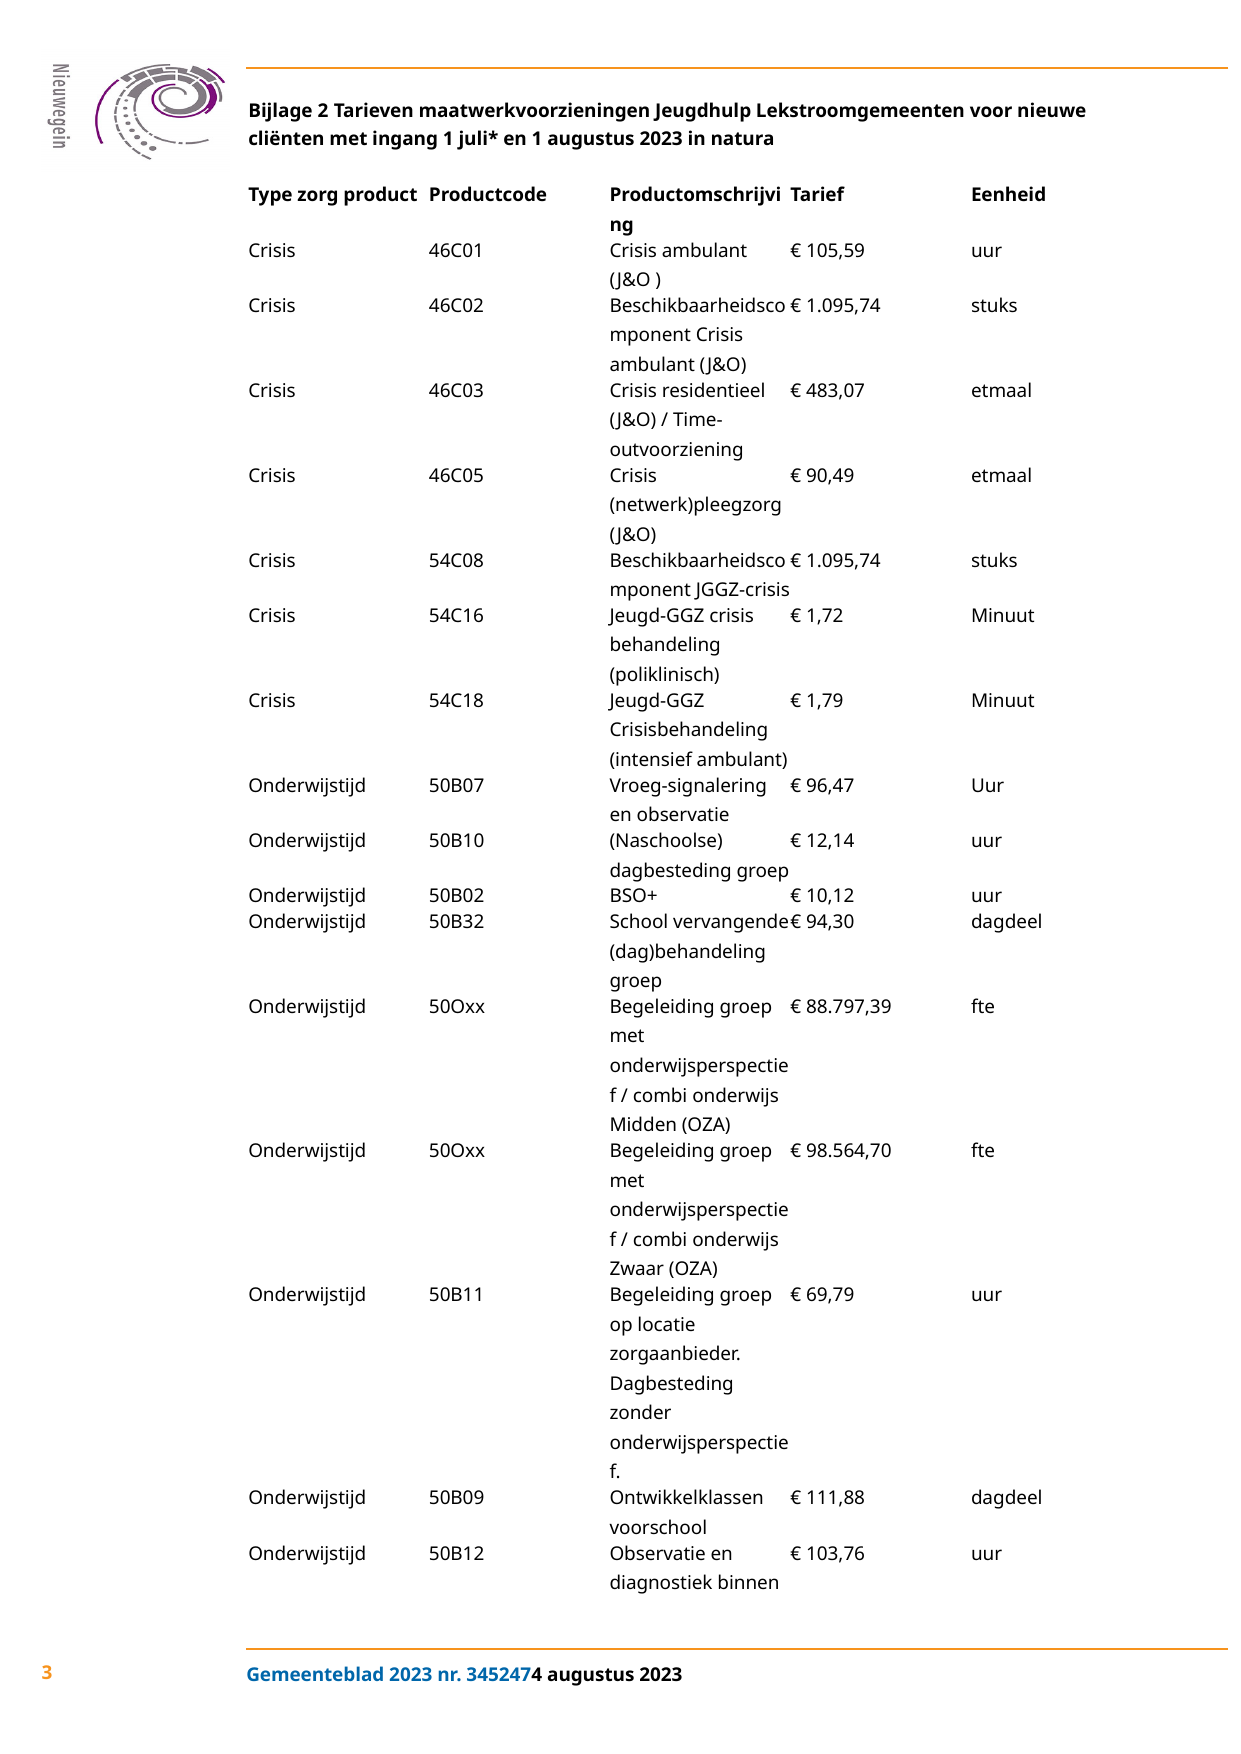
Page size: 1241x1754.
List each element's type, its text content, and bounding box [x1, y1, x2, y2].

table_cell Begeleiding groep op locatie zorgaanbieder. Dagbesteding zonder onderwijsperspectief. [609, 1281, 790, 1484]
table_header Eenheid [971, 181, 1152, 237]
table_cell Minuut [971, 687, 1152, 772]
table_cell € 105,59 [790, 237, 971, 292]
table_cell Observatie en diagnostiek binnen [609, 1540, 790, 1595]
table_cell 46C01 [429, 237, 609, 292]
table_cell Onderwijstijd [248, 1540, 429, 1595]
table_cell uur [971, 827, 1152, 882]
table_cell Crisis [248, 602, 429, 687]
table_cell Begeleiding groep met onderwijsperspectief / combi onderwijs Midden (OZA) [609, 993, 790, 1137]
table_cell 50Oxx [429, 993, 609, 1137]
table_cell Onderwijstijd [248, 772, 429, 827]
table_cell Uur [971, 772, 1152, 827]
table_cell € 94,30 [790, 908, 971, 993]
table_cell 46C05 [429, 462, 609, 547]
table_cell € 111,88 [790, 1485, 971, 1540]
table_cell € 96,47 [790, 772, 971, 827]
table_cell Onderwijstijd [248, 908, 429, 993]
picture [41, 47, 231, 172]
table_header Tarief [790, 181, 971, 237]
table_cell (Naschoolse) dagbesteding groep [609, 827, 790, 882]
table_cell € 90,49 [790, 462, 971, 547]
table_cell Onderwijstijd [248, 1281, 429, 1484]
table_cell dagdeel [971, 1485, 1152, 1540]
table_cell School vervangende (dag)behandeling groep [609, 908, 790, 993]
table_cell 50B12 [429, 1540, 609, 1595]
table_cell Vroeg-signalering en observatie [609, 772, 790, 827]
table_cell Onderwijstijd [248, 1137, 429, 1281]
table_cell etmaal [971, 377, 1152, 462]
table_cell fte [971, 1137, 1152, 1281]
table_cell € 12,14 [790, 827, 971, 882]
table_cell € 103,76 [790, 1540, 971, 1595]
table_cell 50B09 [429, 1485, 609, 1540]
table_header Productcode [429, 181, 609, 237]
table_cell € 483,07 [790, 377, 971, 462]
table_cell dagdeel [971, 908, 1152, 993]
table_cell uur [971, 237, 1152, 292]
table_cell 50B32 [429, 908, 609, 993]
table_cell fte [971, 993, 1152, 1137]
table_cell € 69,79 [790, 1281, 971, 1484]
table_cell Ontwikkelklassen voorschool [609, 1485, 790, 1540]
table_cell 50B10 [429, 827, 609, 882]
table_cell 54C18 [429, 687, 609, 772]
table_header Type zorg product [248, 181, 429, 237]
table_cell Crisis [248, 687, 429, 772]
table_cell € 1,79 [790, 687, 971, 772]
table_cell BSO+ [609, 883, 790, 908]
table_cell uur [971, 1281, 1152, 1484]
text Bijlage 2 Tarieven maatwerkvoorzieningen Jeugdhulp Lekstroomgemeenten voor nieuwe cliënten met ingang 1 juli* en 1 augustus 2023 in natura [248, 95, 1152, 152]
table_cell Crisis ambulant (J&O ) [609, 237, 790, 292]
table_cell Onderwijstijd [248, 883, 429, 908]
table_cell 46C03 [429, 377, 609, 462]
table_cell € 1.095,74 [790, 547, 971, 602]
table_cell Onderwijstijd [248, 1485, 429, 1540]
table_cell Onderwijstijd [248, 993, 429, 1137]
table_cell Crisis [248, 547, 429, 602]
table_cell 50B02 [429, 883, 609, 908]
table_cell 50B11 [429, 1281, 609, 1484]
table_cell 54C08 [429, 547, 609, 602]
table_cell Jeugd-GGZ Crisisbehandeling (intensief ambulant) [609, 687, 790, 772]
table_cell etmaal [971, 462, 1152, 547]
table_cell Crisis [248, 462, 429, 547]
table_cell Jeugd-GGZ crisis behandeling (poliklinisch) [609, 602, 790, 687]
table_cell stuks [971, 292, 1152, 377]
table_cell Crisis [248, 377, 429, 462]
table_cell Crisis [248, 292, 429, 377]
table_cell Crisis (netwerk)pleegzorg (J&O) [609, 462, 790, 547]
table_cell 54C16 [429, 602, 609, 687]
table_header Productomschrijving [609, 181, 790, 237]
table_cell Beschikbaarheidscomponent JGGZ-crisis [609, 547, 790, 602]
table_cell Crisis residentieel (J&O) / Time-outvoorziening [609, 377, 790, 462]
table_cell Begeleiding groep met onderwijsperspectief / combi onderwijs Zwaar (OZA) [609, 1137, 790, 1281]
table_cell € 98.564,70 [790, 1137, 971, 1281]
table_cell € 1,72 [790, 602, 971, 687]
table_cell € 1.095,74 [790, 292, 971, 377]
table_cell 46C02 [429, 292, 609, 377]
table_cell uur [971, 1540, 1152, 1595]
table_cell Minuut [971, 602, 1152, 687]
table_cell Beschikbaarheidscomponent Crisis ambulant (J&O) [609, 292, 790, 377]
table_cell Crisis [248, 237, 429, 292]
table_cell stuks [971, 547, 1152, 602]
table_cell Onderwijstijd [248, 827, 429, 882]
table_cell 50Oxx [429, 1137, 609, 1281]
table_cell € 88.797,39 [790, 993, 971, 1137]
table_cell uur [971, 883, 1152, 908]
table_cell € 10,12 [790, 883, 971, 908]
table_cell 50B07 [429, 772, 609, 827]
